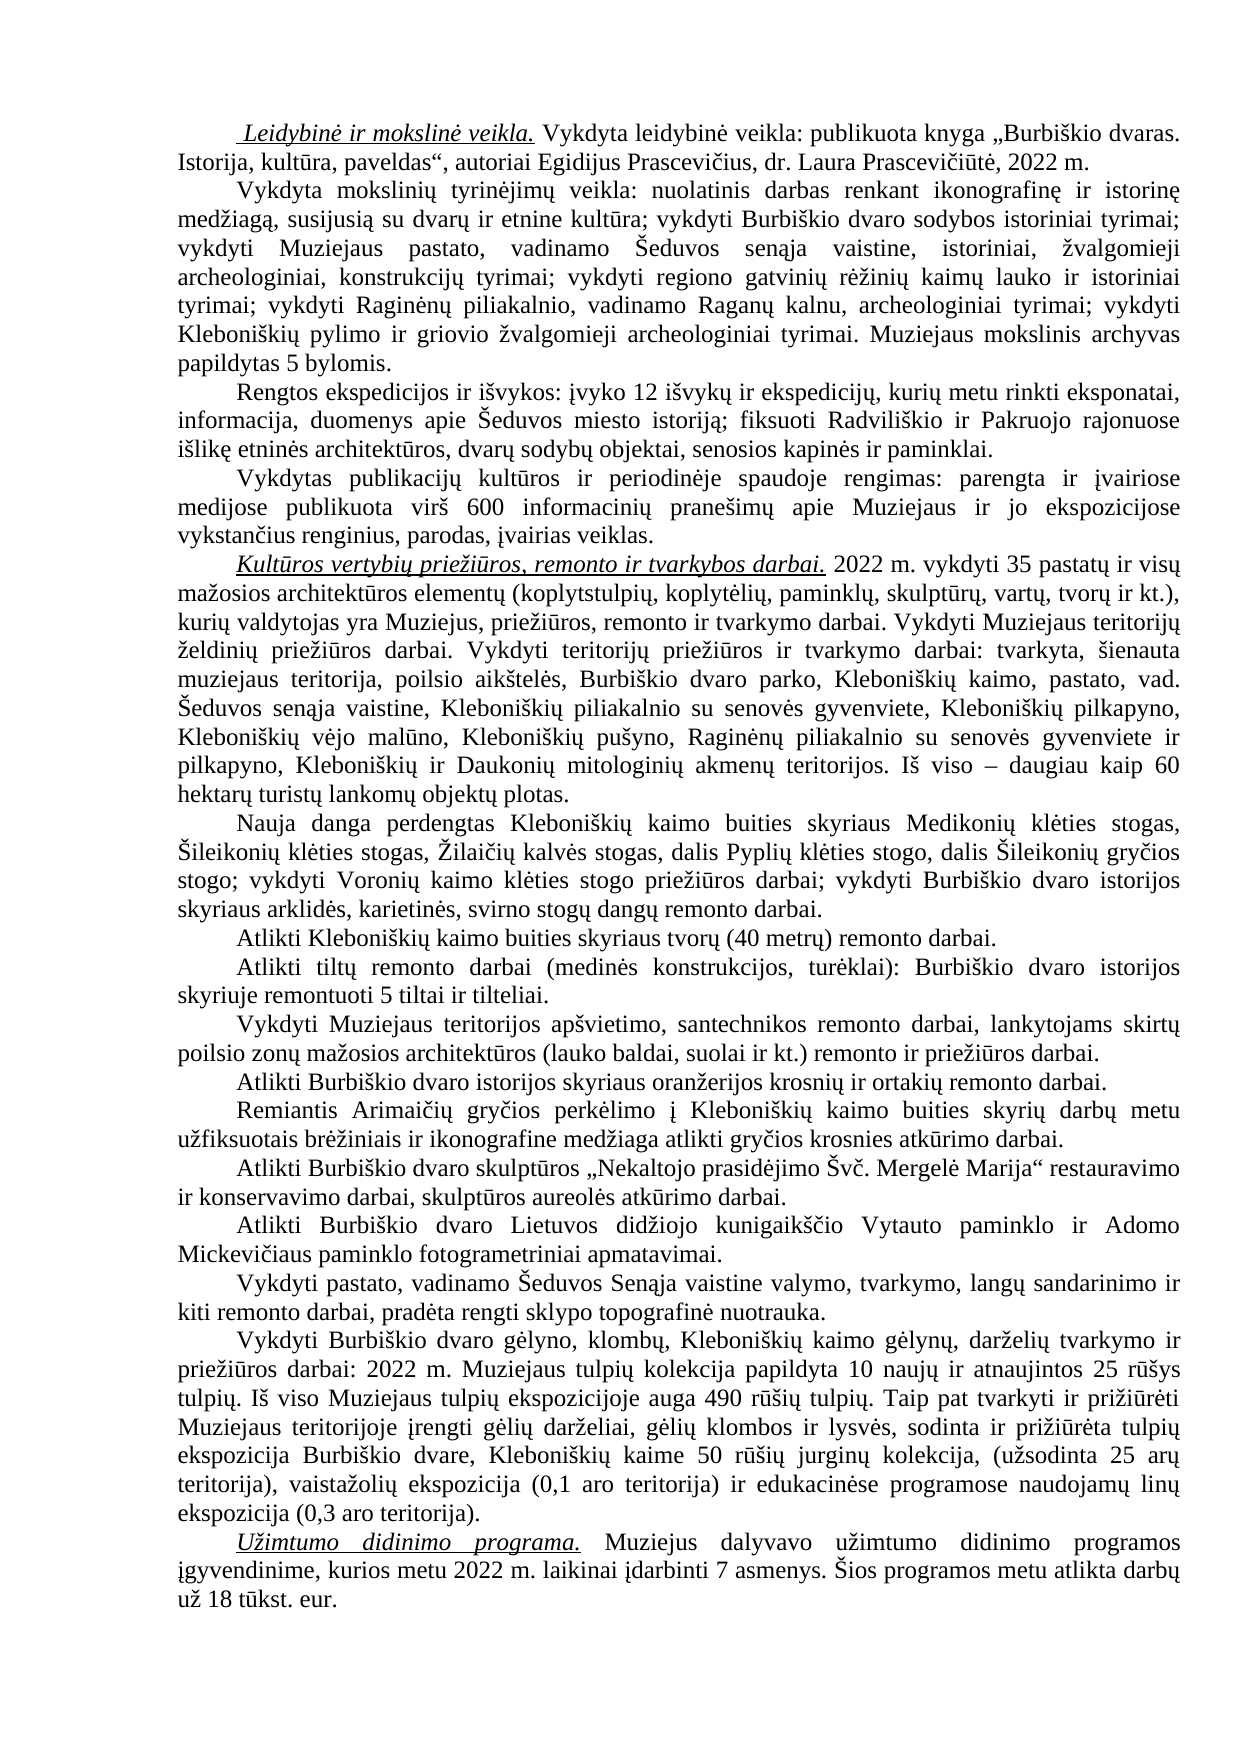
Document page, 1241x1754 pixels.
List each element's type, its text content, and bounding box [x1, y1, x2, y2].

text Atlikti Burbiškio dvaro skulptūros „Nekaltojo prasidėjimo Švč. Mergelė Marija“ restauravimo ir konservavimo darbai, skulptūros aureolės atkūrimo darbai. [177, 1153, 1181, 1211]
text Vykdytas publikacijų kultūros ir periodinėje spaudoje rengimas: parengta ir įvairiose medijose publikuota virš 600 informacinių pranešimų apie Muziejaus ir jo ekspozicijose vykstančius renginius, parodas, įvairias veiklas. [177, 463, 1181, 549]
text Rengtos ekspedicijos ir išvykos: įvyko 12 išvykų ir ekspedicijų, kurių metu rinkti eksponatai, informacija, duomenys apie Šeduvos miesto istoriją; fiksuoti Radviliškio ir Pakruojo rajonuose išlikę etninės architektūros, dvarų sodybų objektai, senosios kapinės ir paminklai. [177, 377, 1181, 463]
text Atlikti Burbiškio dvaro istorijos skyriaus oranžerijos krosnių ir ortakių remonto darbai. [177, 1067, 1181, 1096]
text Vykdyta mokslinių tyrinėjimų veikla: nuolatinis darbas renkant ikonografinę ir istorinę medžiagą, susijusią su dvarų ir etnine kultūra; vykdyti Burbiškio dvaro sodybos istoriniai tyrimai; vykdyti Muziejaus pastato, vadinamo Šeduvos senąja vaistine, istoriniai, žvalgomieji archeologiniai, konstrukcijų tyrimai; vykdyti regiono gatvinių rėžinių kaimų lauko ir istoriniai tyrimai; vykdyti Raginėnų piliakalnio, vadinamo Raganų kalnu, archeologiniai tyrimai; vykdyti Kleboniškių pylimo ir griovio žvalgomieji archeologiniai tyrimai. Muziejaus mokslinis archyvas papildytas 5 bylomis. [177, 176, 1181, 377]
text Atlikti Burbiškio dvaro Lietuvos didžiojo kunigaikščio Vytauto paminklo ir Adomo Mickevičiaus paminklo fotogrametriniai apmatavimai. [177, 1211, 1181, 1268]
text Atlikti Kleboniškių kaimo buities skyriaus tvorų (40 metrų) remonto darbai. [177, 923, 1181, 952]
text Kultūros vertybių priežiūros, remonto ir tvarkybos darbai. 2022 m. vykdyti 35 pastatų ir visų mažosios architektūros elementų (koplytstulpių, koplytėlių, paminklų, skulptūrų, vartų, tvorų ir kt.), kurių valdytojas yra Muziejus, priežiūros, remonto ir tvarkymo darbai. Vykdyti Muziejaus teritorijų želdinių priežiūros darbai. Vykdyti teritorijų priežiūros ir tvarkymo darbai: tvarkyta, šienauta muziejaus teritorija, poilsio aikštelės, Burbiškio dvaro parko, Kleboniškių kaimo, pastato, vad. Šeduvos senąja vaistine, Kleboniškių piliakalnio su senovės gyvenviete, Kleboniškių pilkapyno, Kleboniškių vėjo malūno, Kleboniškių pušyno, Raginėnų piliakalnio su senovės gyvenviete ir pilkapyno, Kleboniškių ir Daukonių mitologinių akmenų teritorijos. Iš viso – daugiau kaip 60 hektarų turistų lankomų objektų plotas. [177, 549, 1181, 808]
text Užimtumo didinimo programa. Muziejus dalyvavo užimtumo didinimo programos įgyvendinime, kurios metu 2022 m. laikinai įdarbinti 7 asmenys. Šios programos metu atlikta darbų už 18 tūkst. eur. [177, 1527, 1181, 1613]
text Vykdyti Burbiškio dvaro gėlyno, klombų, Kleboniškių kaimo gėlynų, darželių tvarkymo ir priežiūros darbai: 2022 m. Muziejaus tulpių kolekcija papildyta 10 naujų ir atnaujintos 25 rūšys tulpių. Iš viso Muziejaus tulpių ekspozicijoje auga 490 rūšių tulpių. Taip pat tvarkyti ir prižiūrėti Muziejaus teritorijoje įrengti gėlių darželiai, gėlių klombos ir lysvės, sodinta ir prižiūrėta tulpių ekspozicija Burbiškio dvare, Kleboniškių kaime 50 rūšių jurginų kolekcija, (užsodinta 25 arų teritorija), vaistažolių ekspozicija (0,1 aro teritorija) ir edukacinėse programose naudojamų linų ekspozicija (0,3 aro teritorija). [177, 1326, 1181, 1527]
text Vykdyti Muziejaus teritorijos apšvietimo, santechnikos remonto darbai, lankytojams skirtų poilsio zonų mažosios architektūros (lauko baldai, suolai ir kt.) remonto ir priežiūros darbai. [177, 1009, 1181, 1067]
text Atlikti tiltų remonto darbai (medinės konstrukcijos, turėklai): Burbiškio dvaro istorijos skyriuje remontuoti 5 tiltai ir tilteliai. [177, 952, 1181, 1009]
text Leidybinė ir mokslinė veikla. Vykdyta leidybinė veikla: publikuota knyga „Burbiškio dvaras. Istorija, kultūra, paveldas“, autoriai Egidijus Prascevičius, dr. Laura Prascevičiūtė, 2022 m. [177, 118, 1181, 176]
text Nauja danga perdengtas Kleboniškių kaimo buities skyriaus Medikonių klėties stogas, Šileikonių klėties stogas, Žilaičių kalvės stogas, dalis Pyplių klėties stogo, dalis Šileikonių gryčios stogo; vykdyti Voronių kaimo klėties stogo priežiūros darbai; vykdyti Burbiškio dvaro istorijos skyriaus arklidės, karietinės, svirno stogų dangų remonto darbai. [177, 808, 1181, 923]
text Remiantis Arimaičių gryčios perkėlimo į Kleboniškių kaimo buities skyrių darbų metu užfiksuotais brėžiniais ir ikonografine medžiaga atlikti gryčios krosnies atkūrimo darbai. [177, 1096, 1181, 1153]
text Vykdyti pastato, vadinamo Šeduvos Senąja vaistine valymo, tvarkymo, langų sandarinimo ir kiti remonto darbai, pradėta rengti sklypo topografinė nuotrauka. [177, 1268, 1181, 1326]
